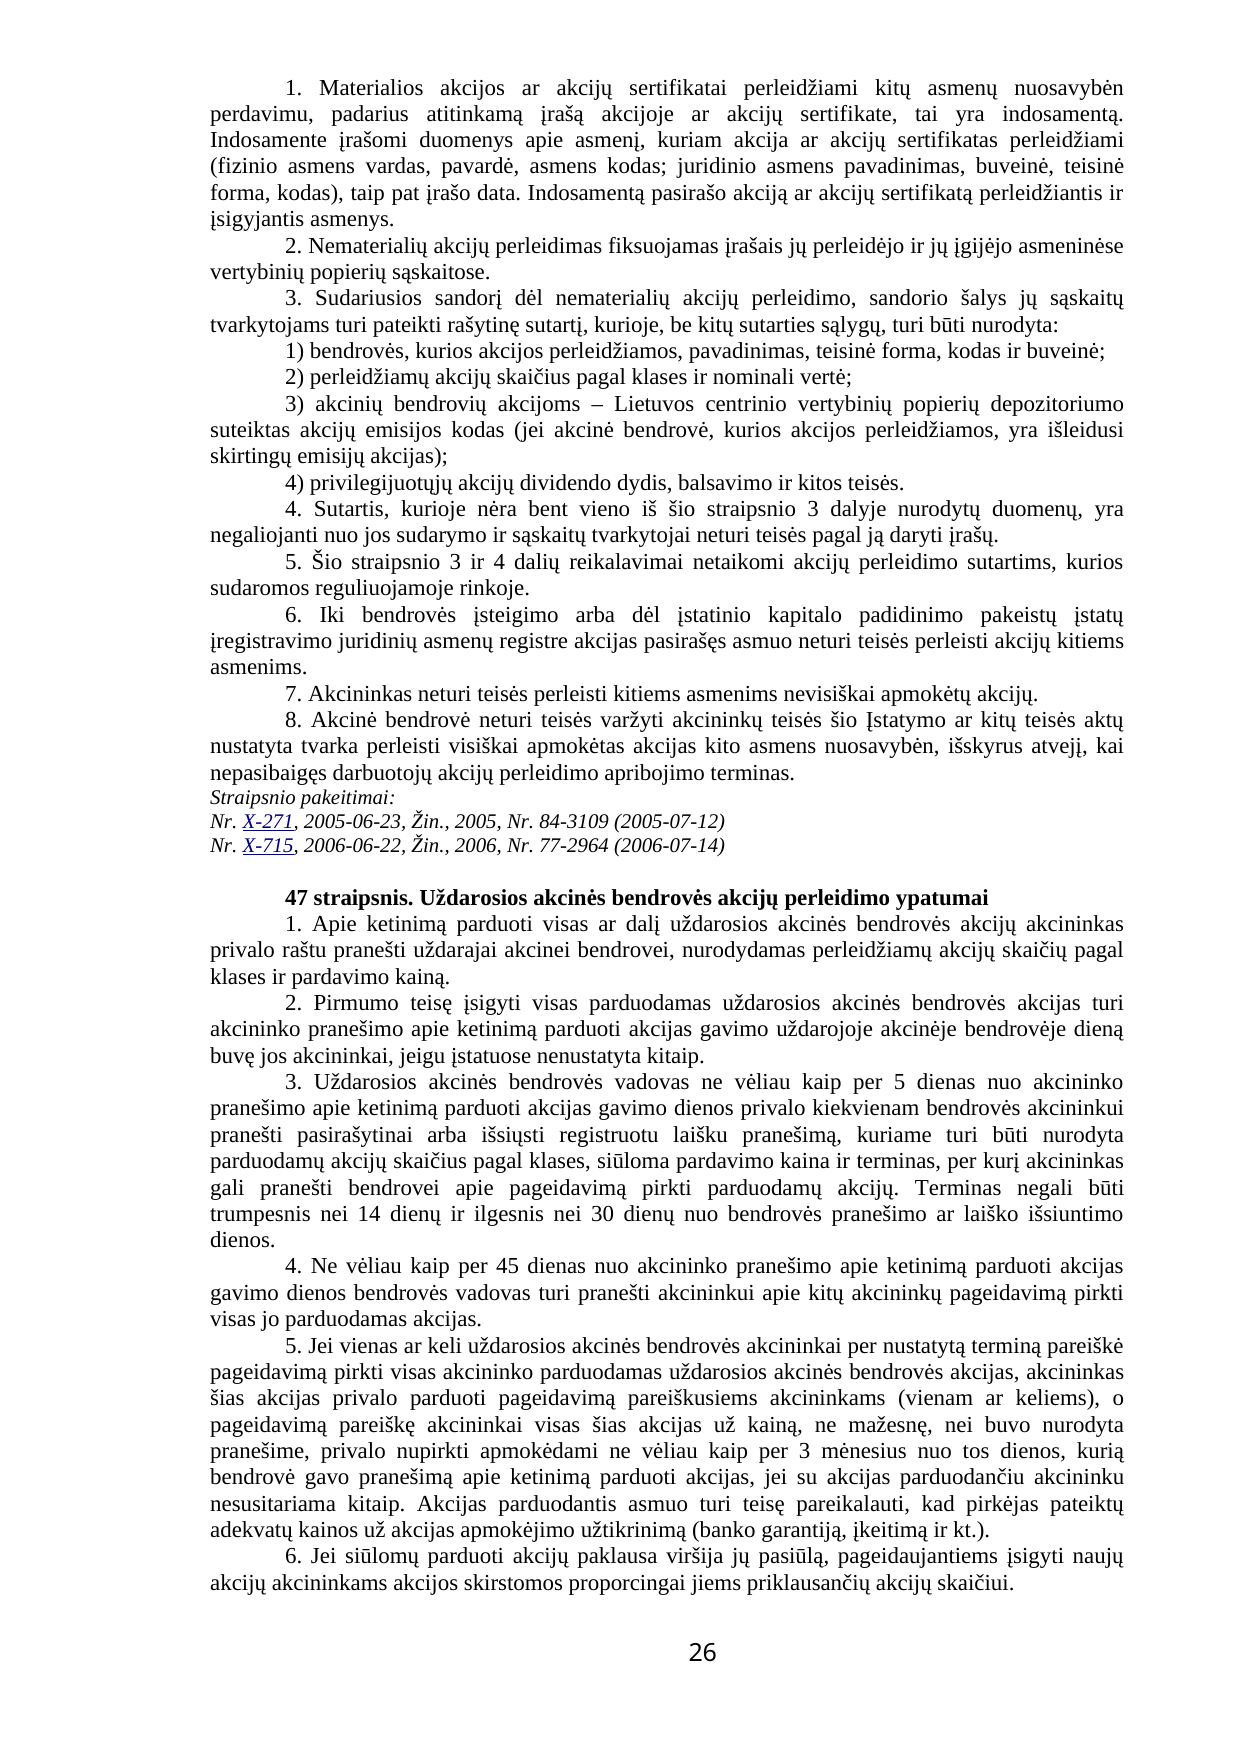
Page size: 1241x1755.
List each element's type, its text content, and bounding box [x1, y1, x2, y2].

text 8. Akcinė bendrovė neturi teisės varžyti akcininkų teisės šio Įstatymo ar kitų teisės aktų nustatyta tvarka perleisti visiškai apmokėtas akcijas kito asmens nuosavybėn, išskyrus atvejį, kai nepasibaigęs darbuotojų akcijų perleidimo apribojimo terminas. [210, 706, 1126, 785]
text 2. Pirmumo teisę įsigyti visas parduodamas uždarosios akcinės bendrovės akcijas turi akcininko pranešimo apie ketinimą parduoti akcijas gavimo uždarojoje akcinėje bendrovėje dieną buvę jos akcininkai, jeigu įstatuose nenustatyta kitaip. [210, 989, 1126, 1068]
text 47 straipsnis. Uždarosios akcinės bendrovės akcijų perleidimo ypatumai [210, 884, 1126, 910]
text 7. Akcininkas neturi teisės perleisti kitiems asmenims nevisiškai apmokėtų akcijų. [210, 680, 1126, 706]
text 5. Šio straipsnio 3 ir 4 dalių reikalavimai netaikomi akcijų perleidimo sutartims, kurios sudaromos reguliuojamoje rinkoje. [210, 548, 1126, 601]
text 4. Ne vėliau kaip per 45 dienas nuo akcininko pranešimo apie ketinimą parduoti akcijas gavimo dienos bendrovės vadovas turi pranešti akcininkui apie kitų akcininkų pageidavimą pirkti visas jo parduodamas akcijas. [210, 1253, 1126, 1332]
text Nr. X-271, 2005-06-23, Žin., 2005, Nr. 84-3109 (2005-07-12) [210, 809, 1126, 833]
text 3. Sudariusios sandorį dėl nematerialių akcijų perleidimo, sandorio šalys jų sąskaitų tvarkytojams turi pateikti rašytinę sutartį, kurioje, be kitų sutarties sąlygų, turi būti nurodyta: [210, 284, 1126, 337]
text 2. Nematerialių akcijų perleidimas fiksuojamas įrašais jų perleidėjo ir jų įgijėjo asmeninėse vertybinių popierių sąskaitose. [210, 232, 1126, 284]
text 2) perleidžiamų akcijų skaičius pagal klases ir nominali vertė; [210, 363, 1126, 390]
text 5. Jei vienas ar keli uždarosios akcinės bendrovės akcininkai per nustatytą terminą pareiškė pageidavimą pirkti visas akcininko parduodamas uždarosios akcinės bendrovės akcijas, akcininkas šias akcijas privalo parduoti pageidavimą pareiškusiems akcininkams (vienam ar keliems), o pageidavimą pareiškę akcininkai visas šias akcijas už kainą, ne mažesnę, nei buvo nurodyta pranešime, privalo nupirkti apmokėdami ne vėliau kaip per 3 mėnesius nuo tos dienos, kurią bendrovė gavo pranešimą apie ketinimą parduoti akcijas, jei su akcijas parduodančiu akcininku nesusitariama kitaip. Akcijas parduodantis asmuo turi teisę pareikalauti, kad pirkėjas pateiktų adekvatų kainos už akcijas apmokėjimo užtikrinimą (banko garantiją, įkeitimą ir kt.). [210, 1332, 1126, 1542]
text 3) akcinių bendrovių akcijoms – Lietuvos centrinio vertybinių popierių depozitoriumo suteiktas akcijų emisijos kodas (jei akcinė bendrovė, kurios akcijos perleidžiamos, yra išleidusi skirtingų emisijų akcijas); [210, 390, 1126, 469]
text 4) privilegijuotųjų akcijų dividendo dydis, balsavimo ir kitos teisės. [210, 469, 1126, 495]
text Straipsnio pakeitimai: [210, 785, 1126, 809]
text 4. Sutartis, kurioje nėra bent vieno iš šio straipsnio 3 dalyje nurodytų duomenų, yra negaliojanti nuo jos sudarymo ir sąskaitų tvarkytojai neturi teisės pagal ją daryti įrašų. [210, 495, 1126, 548]
text 1) bendrovės, kurios akcijos perleidžiamos, pavadinimas, teisinė forma, kodas ir buveinė; [210, 337, 1126, 363]
text 1. Materialios akcijos ar akcijų sertifikatai perleidžiami kitų asmenų nuosavybėn perdavimu, padarius atitinkamą įrašą akcijoje ar akcijų sertifikate, tai yra indosamentą. Indosamente įrašomi duomenys apie asmenį, kuriam akcija ar akcijų sertifikatas perleidžiami (fizinio asmens vardas, pavardė, asmens kodas; juridinio asmens pavadinimas, buveinė, teisinė forma, kodas), taip pat įrašo data. Indosamentą pasirašo akciją ar akcijų sertifikatą perleidžiantis ir įsigyjantis asmenys. [210, 73, 1126, 232]
text 6. Iki bendrovės įsteigimo arba dėl įstatinio kapitalo padidinimo pakeistų įstatų įregistravimo juridinių asmenų registre akcijas pasirašęs asmuo neturi teisės perleisti akcijų kitiems asmenims. [210, 601, 1126, 680]
text 6. Jei siūlomų parduoti akcijų paklausa viršija jų pasiūlą, pageidaujantiems įsigyti naujų akcijų akcininkams akcijos skirstomos proporcingai jiems priklausančių akcijų skaičiui. [210, 1542, 1126, 1595]
text 1. Apie ketinimą parduoti visas ar dalį uždarosios akcinės bendrovės akcijų akcininkas privalo raštu pranešti uždarajai akcinei bendrovei, nurodydamas perleidžiamų akcijų skaičių pagal klases ir pardavimo kainą. [210, 910, 1126, 989]
text 3. Uždarosios akcinės bendrovės vadovas ne vėliau kaip per 5 dienas nuo akcininko pranešimo apie ketinimą parduoti akcijas gavimo dienos privalo kiekvienam bendrovės akcininkui pranešti pasirašytinai arba išsiųsti registruotu laišku pranešimą, kuriame turi būti nurodyta parduodamų akcijų skaičius pagal klases, siūloma pardavimo kaina ir terminas, per kurį akcininkas gali pranešti bendrovei apie pageidavimą pirkti parduodamų akcijų. Terminas negali būti trumpesnis nei 14 dienų ir ilgesnis nei 30 dienų nuo bendrovės pranešimo ar laiško išsiuntimo dienos. [210, 1068, 1126, 1253]
text Nr. X-715, 2006-06-22, Žin., 2006, Nr. 77-2964 (2006-07-14) [210, 833, 1126, 857]
